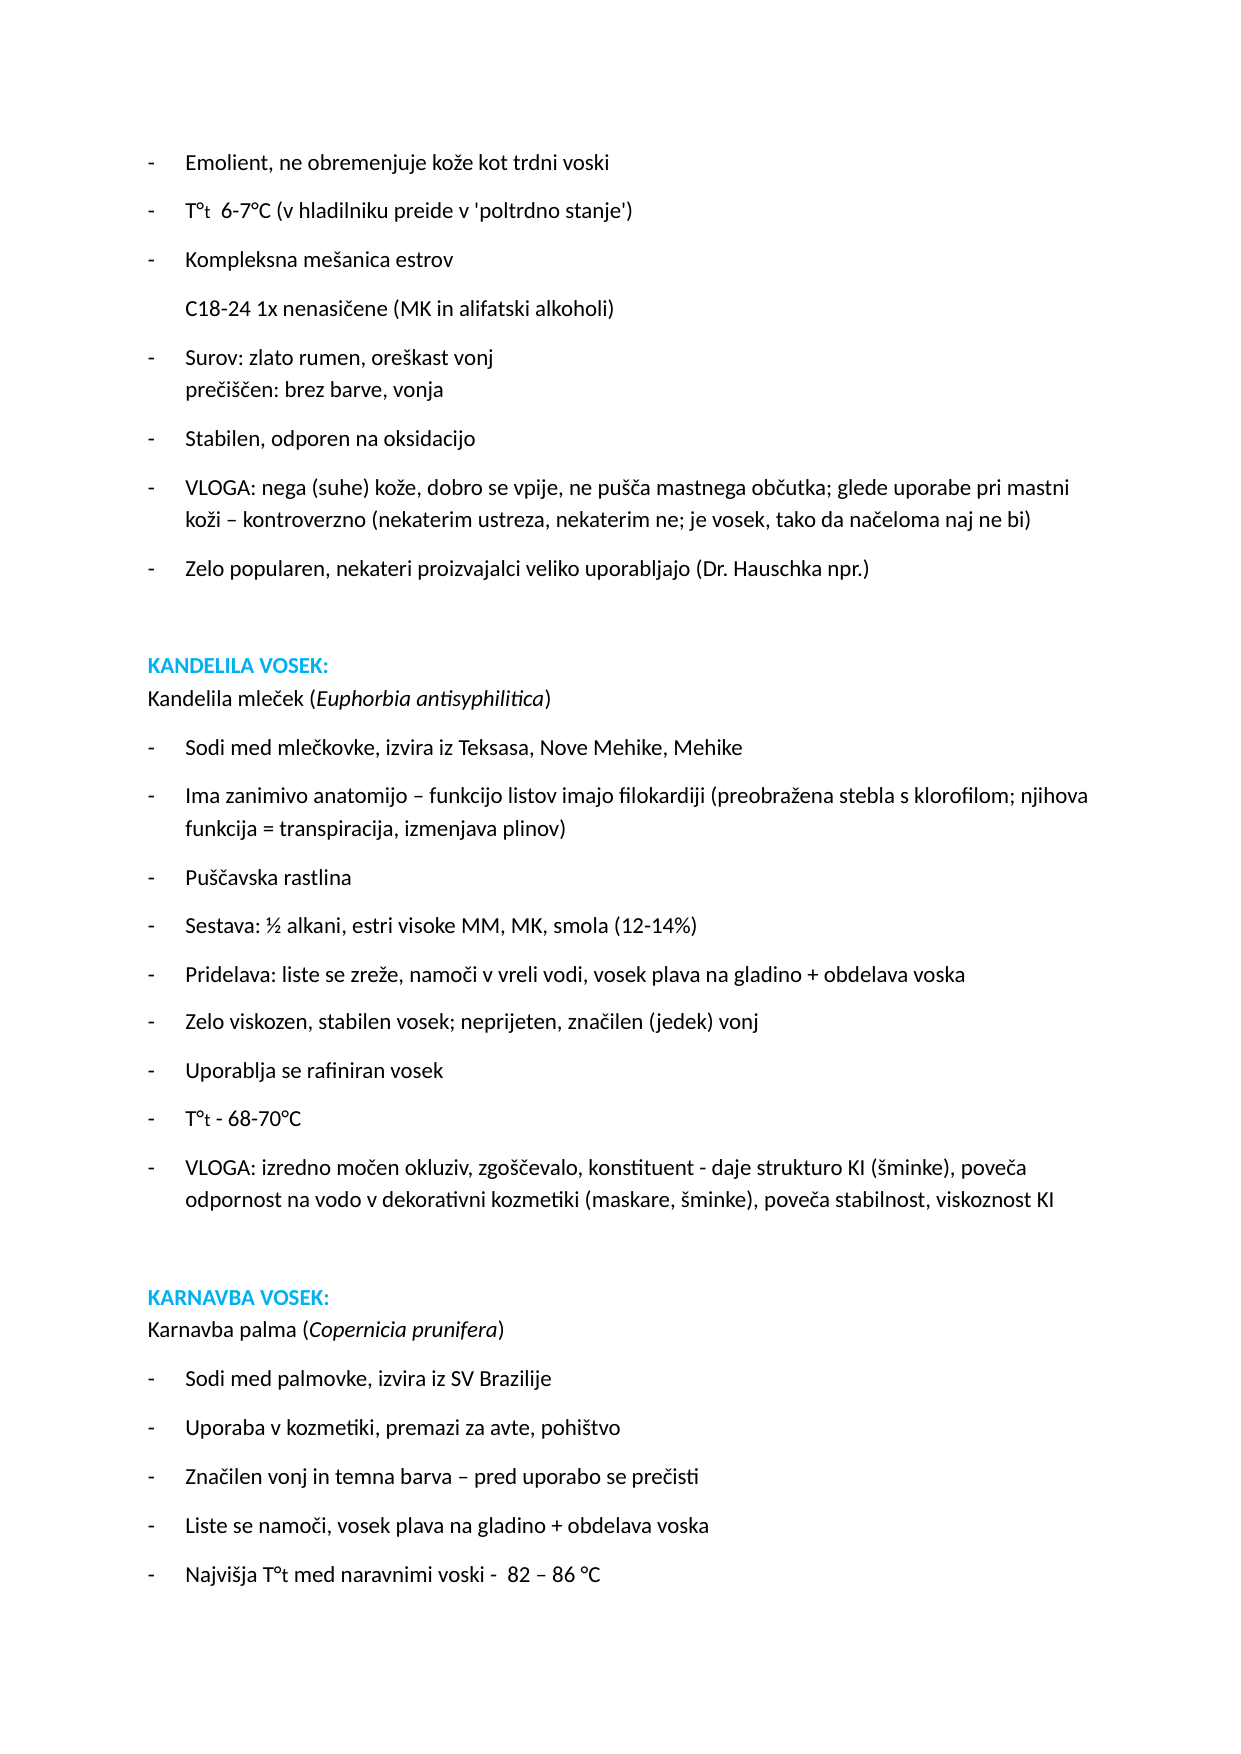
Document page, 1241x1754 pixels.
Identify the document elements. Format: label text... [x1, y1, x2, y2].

list Surov: zlato rumen, oreškast vonj prečiščen: brez barve, vonja [148, 343, 1093, 403]
list Liste se namoči, vosek plava na gladino + obdelava voska [148, 1511, 1093, 1539]
list Zelo popularen, nekateri proizvajalci veliko uporabljajo (Dr. Hauschka npr.) [148, 554, 1093, 582]
text KARNAVBA VOSEK: Karnavba palma (Copernicia prunifera) [148, 1283, 1093, 1343]
list Emolient, ne obremenjuje kože kot trdni voski [148, 148, 1093, 176]
list Pridelava: liste se zreže, namoči v vreli vodi, vosek plava na gladino + obdelava voska [148, 960, 1093, 988]
list Uporablja se rafiniran vosek [148, 1056, 1093, 1084]
list C18-24 1x nenasičene (MK in alifatski alkoholi) [185, 294, 1093, 322]
list T°t - 68-70°C [148, 1104, 1093, 1133]
list Najvišja T°t med naravnimi voski - 82 – 86 °C [148, 1560, 1093, 1588]
list Sodi med palmovke, izvira iz SV Brazilije [148, 1364, 1093, 1392]
list Uporaba v kozmetiki, premazi za avte, pohištvo [148, 1413, 1093, 1441]
list Sestava: ½ alkani, estri visoke MM, MK, smola (12-14%) [148, 911, 1093, 939]
list Sodi med mlečkovke, izvira iz Teksasa, Nove Mehike, Mehike [148, 733, 1093, 761]
list Kompleksna mešanica estrov [148, 245, 1093, 273]
list VLOGA: nega (suhe) kože, dobro se vpije, ne pušča mastnega občutka; glede uporabe pri mastni koži – kontroverzno (nekaterim ustreza, nekaterim ne; je vosek, tako da načeloma naj ne bi) [148, 473, 1093, 533]
list Stabilen, odporen na oksidacijo [148, 424, 1093, 452]
text KANDELILA VOSEK: Kandelila mleček (Euphorbia antisyphilitica) [148, 652, 1093, 712]
list Zelo viskozen, stabilen vosek; neprijeten, značilen (jedek) vonj [148, 1007, 1093, 1035]
list T°t 6-7°C (v hladilniku preide v 'poltrdno stanje') [148, 196, 1093, 224]
list Značilen vonj in temna barva – pred uporabo se prečisti [148, 1462, 1093, 1490]
list Ima zanimivo anatomijo – funkcijo listov imajo filokardiji (preobražena stebla s klorofilom; njihova funkcija = transpiracija, izmenjava plinov) [148, 782, 1093, 842]
list Puščavska rastlina [148, 863, 1093, 891]
list VLOGA: izredno močen okluziv, zgoščevalo, konstituent - daje strukturo KI (šminke), poveča odpornost na vodo v dekorativni kozmetiki (maskare, šminke), poveča stabilnost, viskoznost KI [148, 1153, 1093, 1214]
